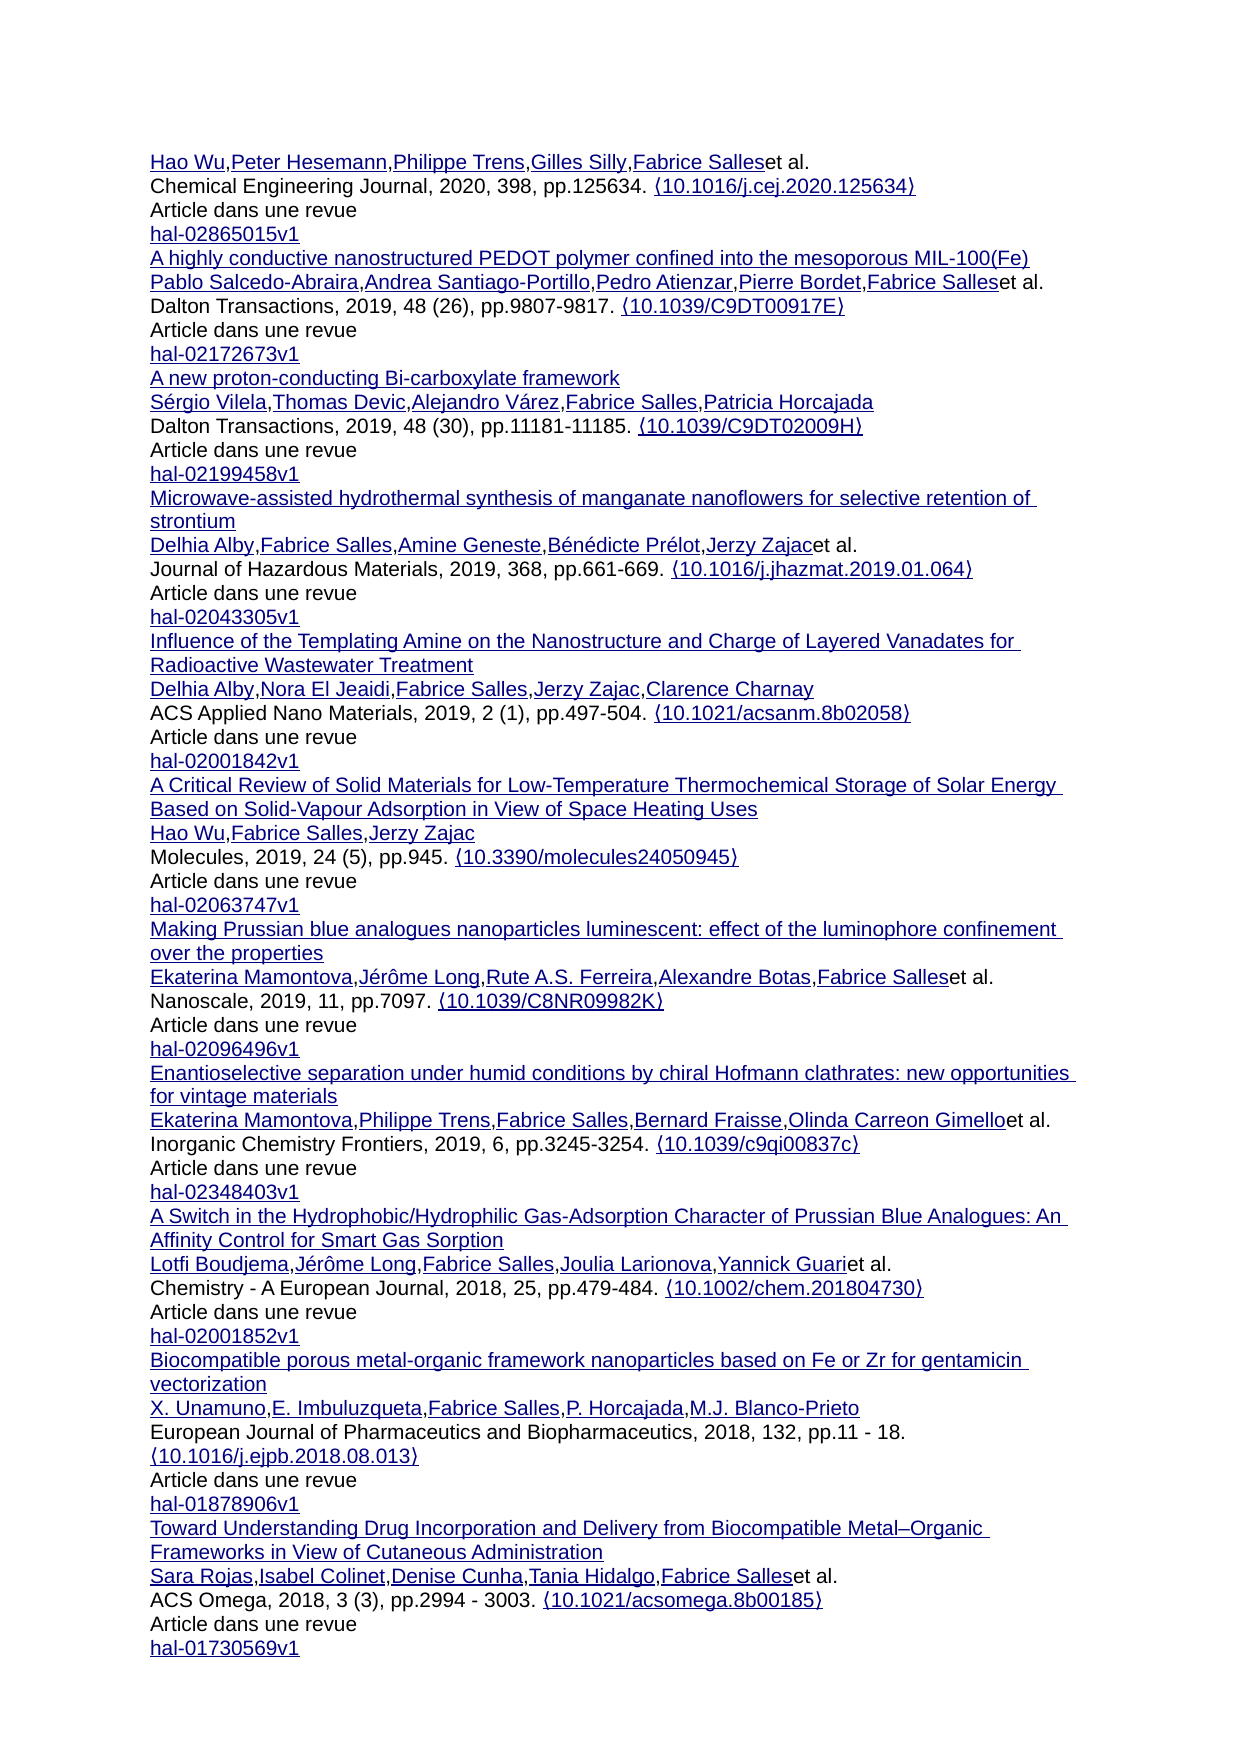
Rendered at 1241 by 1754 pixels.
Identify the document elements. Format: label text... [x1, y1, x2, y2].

table_cell A Critical Review of Solid Materials for Low-Temperature Thermochemical Storage of Solar Energy Based on Solid-Vapour Adsorption in View of Space Heating Uses Hao Wu,Fabrice Salles,Jerzy Zajac Molecules, 2019, 24 (5), pp.945. ⟨10.3390/molecules24050945⟩ Article dans une revue hal-02063747v1 [150, 773, 1090, 917]
table_cell Hao Wu,Peter Hesemann,Philippe Trens,Gilles Silly,Fabrice Salleset al. Chemical Engineering Journal, 2020, 398, pp.125634. ⟨10.1016/j.cej.2020.125634⟩ Article dans une revue hal-02865015v1 [150, 150, 1090, 246]
table_cell Making Prussian blue analogues nanoparticles luminescent: effect of the luminophore confinement over the properties Ekaterina Mamontova,Jérôme Long,Rute A.S. Ferreira,Alexandre Botas,Fabrice Salleset al. Nanoscale, 2019, 11, pp.7097. ⟨10.1039/C8NR09982K⟩ Article dans une revue hal-02096496v1 [150, 917, 1090, 1060]
table_cell Enantioselective separation under humid conditions by chiral Hofmann clathrates: new opportunities for vintage materials Ekaterina Mamontova,Philippe Trens,Fabrice Salles,Bernard Fraisse,Olinda Carreon Gimelloet al. Inorganic Chemistry Frontiers, 2019, 6, pp.3245-3254. ⟨10.1039/c9qi00837c⟩ Article dans une revue hal-02348403v1 [150, 1060, 1090, 1204]
table_cell A highly conductive nanostructured PEDOT polymer confined into the mesoporous MIL-100(Fe) Pablo Salcedo-Abraira,Andrea Santiago-Portillo,Pedro Atienzar,Pierre Bordet,Fabrice Salleset al. Dalton Transactions, 2019, 48 (26), pp.9807-9817. ⟨10.1039/C9DT00917E⟩ Article dans une revue hal-02172673v1 [150, 246, 1090, 366]
table_cell A Switch in the Hydrophobic/Hydrophilic Gas‐Adsorption Character of Prussian Blue Analogues: An Affinity Control for Smart Gas Sorption Lotfi Boudjema,Jérôme Long,Fabrice Salles,Joulia Larionova,Yannick Guariet al. Chemistry - A European Journal, 2018, 25, pp.479-484. ⟨10.1002/chem.201804730⟩ Article dans une revue hal-02001852v1 [150, 1204, 1090, 1348]
table_cell Biocompatible porous metal-organic framework nanoparticles based on Fe or Zr for gentamicin vectorization X. Unamuno,E. Imbuluzqueta,Fabrice Salles,P. Horcajada,M.J. Blanco-Prieto European Journal of Pharmaceutics and Biopharmaceutics, 2018, 132, pp.11 - 18. ⟨10.1016/j.ejpb.2018.08.013⟩ Article dans une revue hal-01878906v1 [150, 1348, 1090, 1516]
table_cell A new proton-conducting Bi-carboxylate framework Sérgio Vilela,Thomas Devic,Alejandro Várez,Fabrice Salles,Patricia Horcajada Dalton Transactions, 2019, 48 (30), pp.11181-11185. ⟨10.1039/C9DT02009H⟩ Article dans une revue hal-02199458v1 [150, 366, 1090, 485]
table_cell Influence of the Templating Amine on the Nanostructure and Charge of Layered Vanadates for Radioactive Wastewater Treatment Delhia Alby,Nora El Jeaidi,Fabrice Salles,Jerzy Zajac,Clarence Charnay ACS Applied Nano Materials, 2019, 2 (1), pp.497-504. ⟨10.1021/acsanm.8b02058⟩ Article dans une revue hal-02001842v1 [150, 629, 1090, 773]
table_cell Toward Understanding Drug Incorporation and Delivery from Biocompatible Metal–Organic Frameworks in View of Cutaneous Administration Sara Rojas,Isabel Colinet,Denise Cunha,Tania Hidalgo,Fabrice Salleset al. ACS Omega, 2018, 3 (3), pp.2994 - 3003. ⟨10.1021/acsomega.8b00185⟩ Article dans une revue hal-01730569v1 [150, 1516, 1090, 1659]
table_cell Microwave-assisted hydrothermal synthesis of manganate nanoflowers for selective retention of strontium Delhia Alby,Fabrice Salles,Amine Geneste,Bénédicte Prélot,Jerzy Zajacet al. Journal of Hazardous Materials, 2019, 368, pp.661-669. ⟨10.1016/j.jhazmat.2019.01.064⟩ Article dans une revue hal-02043305v1 [150, 485, 1090, 629]
